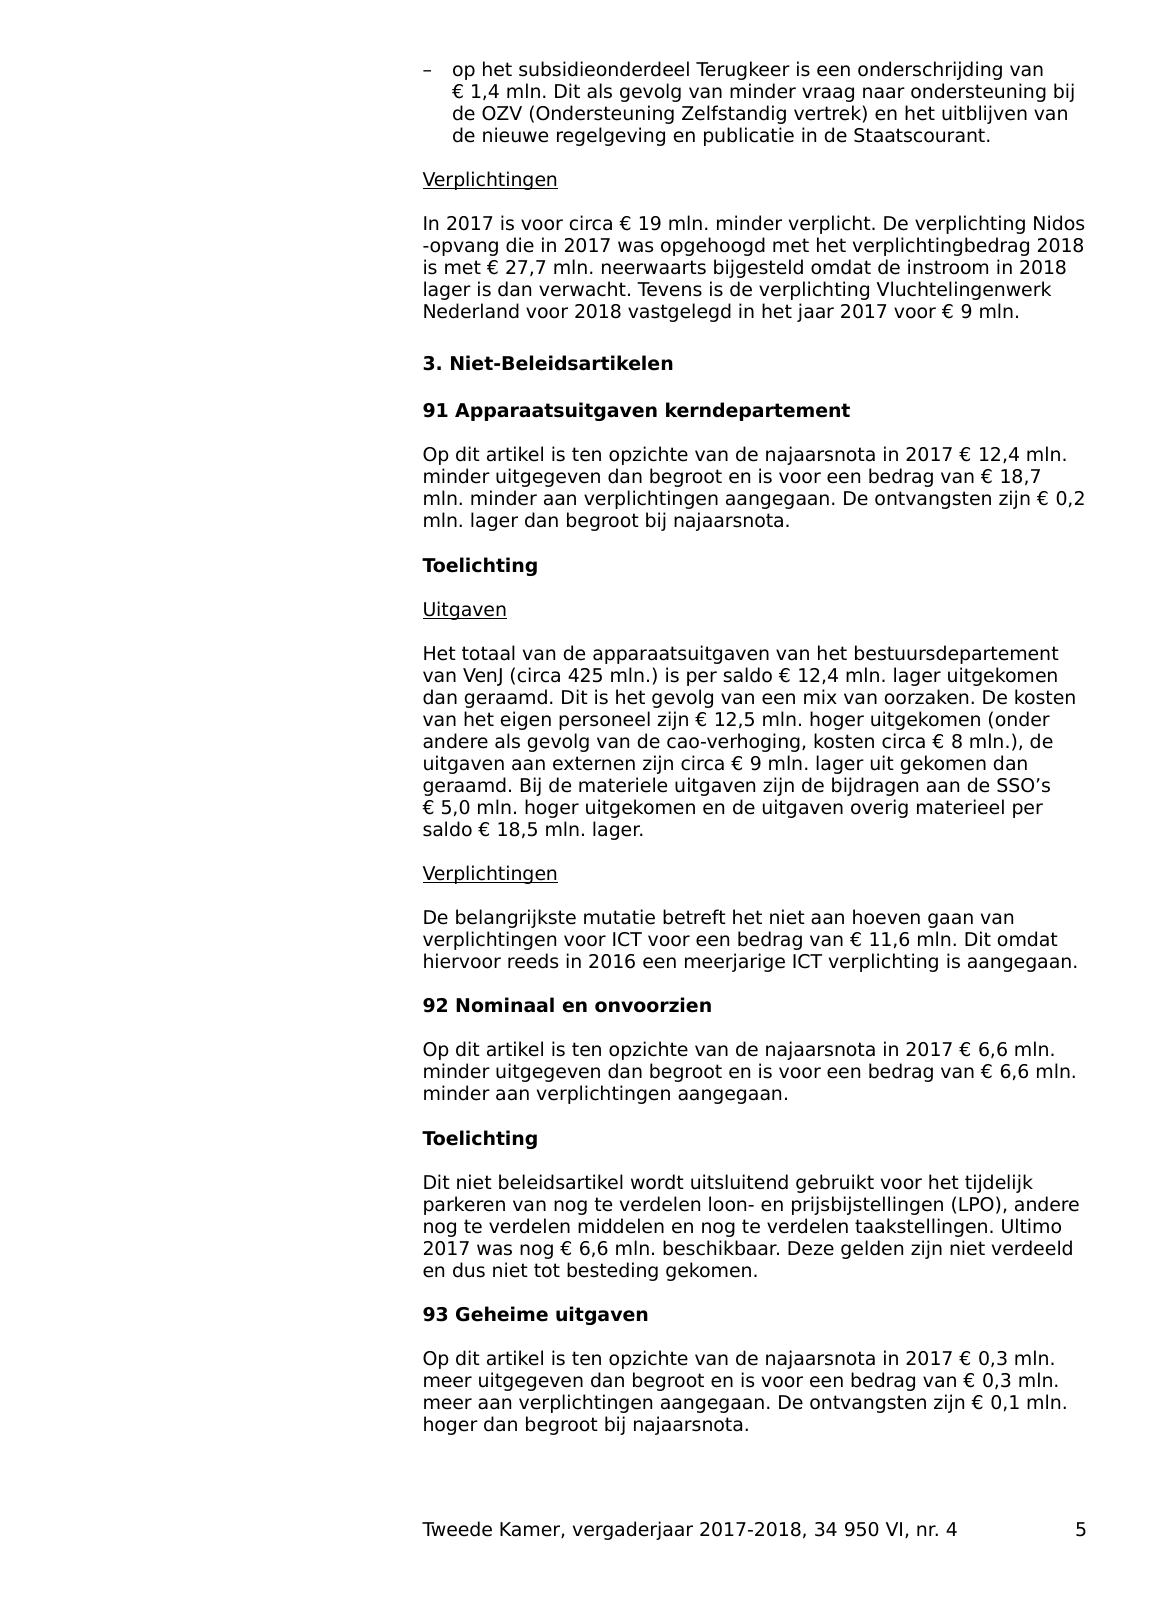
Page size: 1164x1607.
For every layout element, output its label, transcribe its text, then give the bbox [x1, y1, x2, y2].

text Dit niet beleidsartikel wordt uitsluitend gebruikt voor het tijdelijk parkeren van nog te verdelen loon- en prijsbijstellingen (LPO), andere nog te verdelen middelen en nog te verdelen taakstellingen. Ultimo 2017 was nog € 6,6 mln. beschikbaar. Deze gelden zijn niet verdeeld en dus niet tot besteding gekomen. [422, 1172, 1087, 1281]
text – op het subsidieonderdeel Terugkeer is een onderschrijding van € 1,4 mln. Dit als gevolg van minder vraag naar ondersteuning bij de OZV (Ondersteuning Zelfstandig vertrek) en het uitblijven van de nieuwe regelgeving en publicatie in de Staatscourant. [422, 59, 1087, 147]
subtitle 93 Geheime uitgaven [422, 1304, 1087, 1326]
text Op dit artikel is ten opzichte van de najaarsnota in 2017 € 0,3 mln. meer uitgegeven dan begroot en is voor een bedrag van € 0,3 mln. meer aan verplichtingen aangegaan. De ontvangsten zijn € 0,1 mln. hoger dan begroot bij najaarsnota. [422, 1348, 1087, 1436]
text De belangrijkste mutatie betreft het niet aan hoeven gaan van verplichtingen voor ICT voor een bedrag van € 11,6 mln. Dit omdat hiervoor reeds in 2016 een meerjarige ICT verplichting is aangegaan. [422, 907, 1087, 973]
subtitle Verplichtingen [422, 863, 1087, 885]
subtitle Toelichting [422, 554, 1087, 576]
subtitle Toelichting [422, 1127, 1087, 1149]
subtitle 92 Nominaal en onvoorzien [422, 995, 1087, 1017]
subtitle 3. Niet-Beleidsartikelen [422, 353, 1087, 375]
text Het totaal van de apparaatsuitgaven van het bestuursdepartement van VenJ (circa 425 mln.) is per saldo € 12,4 mln. lager uitgekomen dan geraamd. Dit is het gevolg van een mix van oorzaken. De kosten van het eigen personeel zijn € 12,5 mln. hoger uitgekomen (onder andere als gevolg van de cao-verhoging, kosten circa € 8 mln.), de uitgaven aan externen zijn circa € 9 mln. lager uit gekomen dan geraamd. Bij de materiele uitgaven zijn de bijdragen aan de SSO’s € 5,0 mln. hoger uitgekomen en de uitgaven overig materieel per saldo € 18,5 mln. lager. [422, 643, 1087, 841]
subtitle 91 Apparaatsuitgaven kerndepartement [422, 400, 1087, 422]
subtitle Uitgaven [422, 599, 1087, 621]
text Op dit artikel is ten opzichte van de najaarsnota in 2017 € 12,4 mln. minder uitgegeven dan begroot en is voor een bedrag van € 18,7 mln. minder aan verplichtingen aangegaan. De ontvangsten zijn € 0,2 mln. lager dan begroot bij najaarsnota. [422, 444, 1087, 532]
text Op dit artikel is ten opzichte van de najaarsnota in 2017 € 6,6 mln. minder uitgegeven dan begroot en is voor een bedrag van € 6,6 mln. minder aan verplichtingen aangegaan. [422, 1039, 1087, 1105]
subtitle Verplichtingen [422, 169, 1087, 191]
text In 2017 is voor circa € 19 mln. minder verplicht. De verplichting Nidos -opvang die in 2017 was opgehoogd met het verplichtingbedrag 2018 is met € 27,7 mln. neerwaarts bijgesteld omdat de instroom in 2018 lager is dan verwacht. Tevens is de verplichting Vluchtelingenwerk Nederland voor 2018 vastgelegd in het jaar 2017 voor € 9 mln. [422, 213, 1087, 323]
